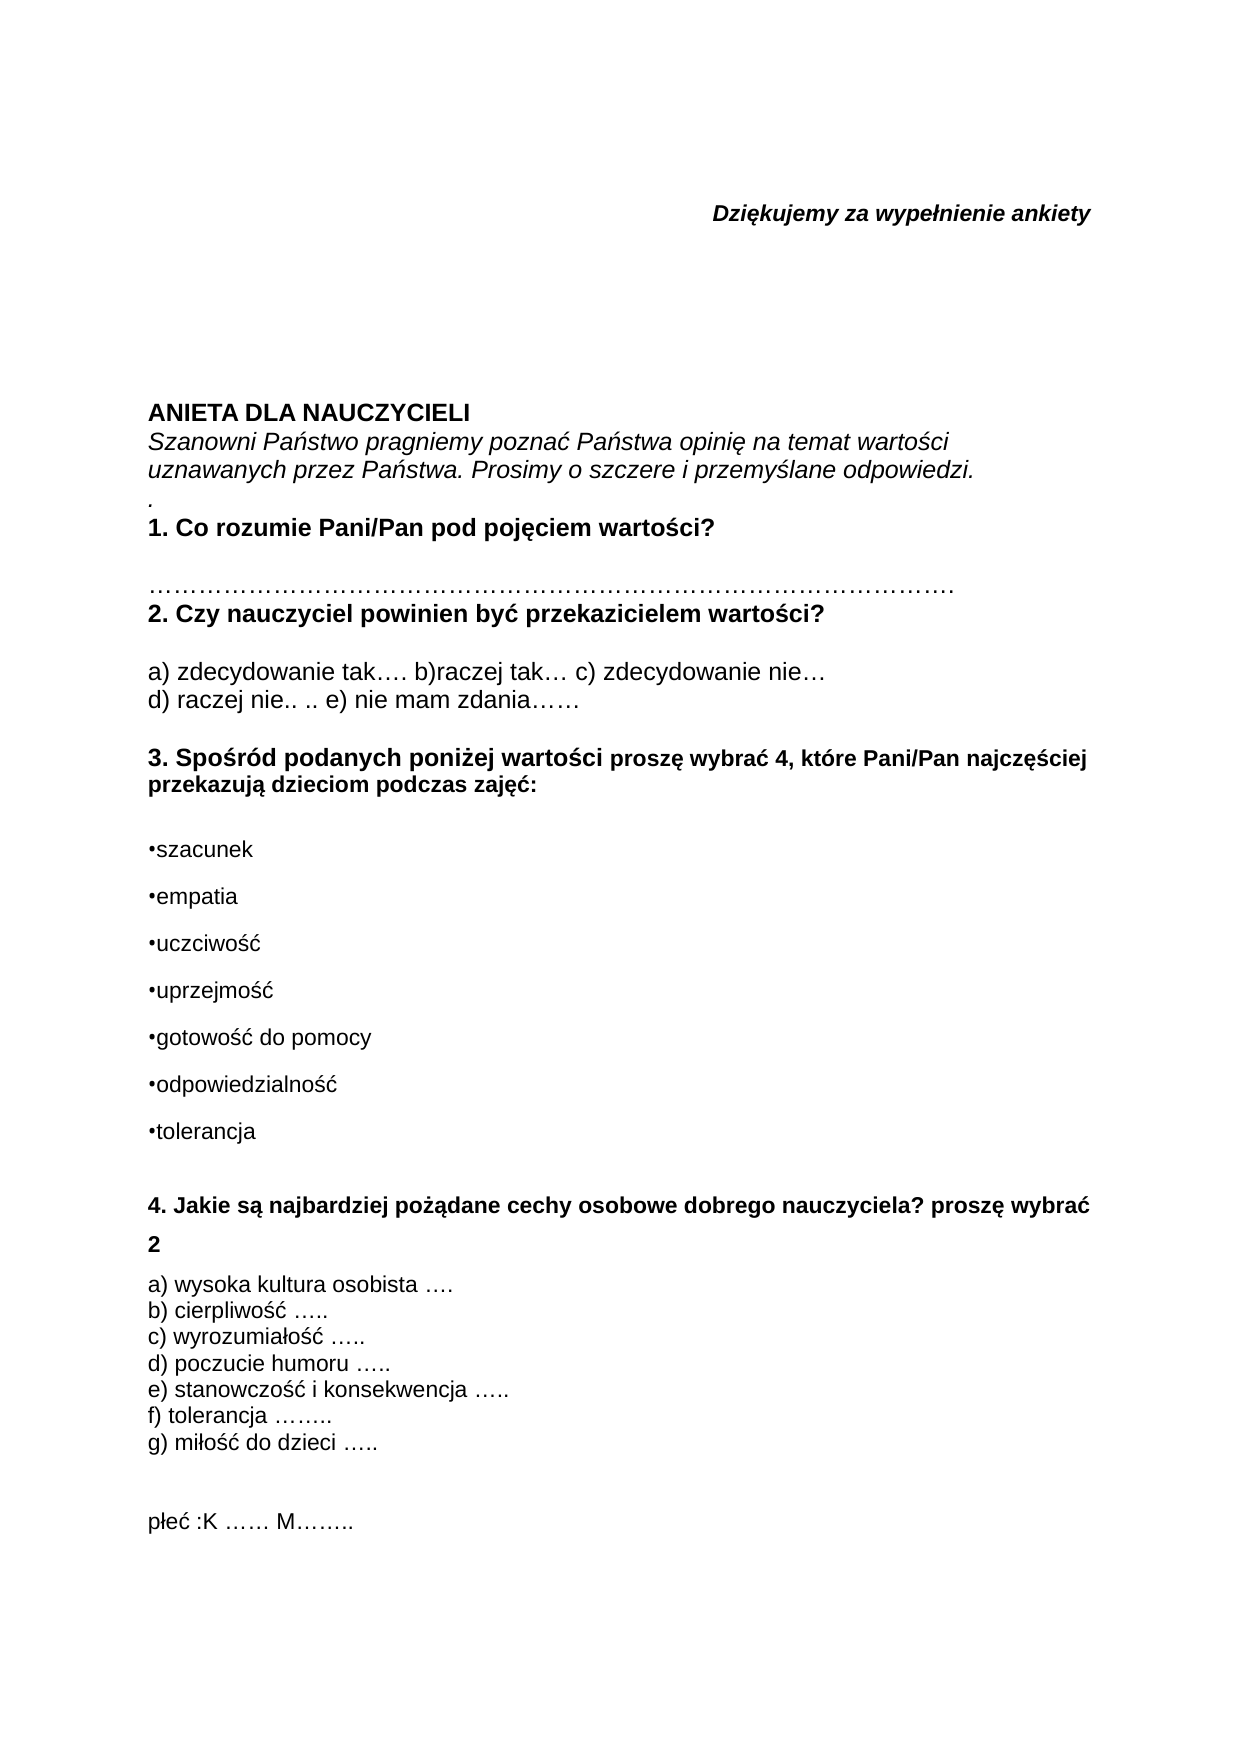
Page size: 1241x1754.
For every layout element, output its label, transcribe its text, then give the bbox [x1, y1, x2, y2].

text a) wysoka kultura osobista …. [148, 1271, 1093, 1297]
text 4. Jakie są najbardziej pożądane cechy osobowe dobrego nauczyciela? proszę wybrać 2 [148, 1192, 1093, 1257]
list uprzejmość [148, 964, 1093, 1011]
text g) miłość do dzieci ….. [148, 1429, 1093, 1455]
text f) tolerancja …….. [148, 1402, 1093, 1429]
text 3. Spośród podanych poniżej wartości proszę wybrać 4, które Pani/Pan najczęściej przekazują dzieciom podczas zajęć: [148, 743, 1093, 823]
text 2. Czy nauczyciel powinien być przekazicielem wartości? [148, 599, 1093, 628]
text c) wyrozumiałość ….. [148, 1323, 1093, 1349]
text . [148, 484, 1093, 513]
text d) poczucie humoru ….. [148, 1349, 1093, 1376]
text ANIETA DLA NAUCZYCIELI [148, 398, 1093, 426]
text ……………………………………………………………………………………. [148, 570, 1093, 599]
list szacunek [148, 823, 1093, 870]
list odpowiedzialność [148, 1058, 1093, 1105]
text 1. Co rozumie Pani/Pan pod pojęciem wartości? [148, 513, 1093, 541]
text e) stanowczość i konsekwencja ….. [148, 1376, 1093, 1402]
text płeć :K …… M…….. [148, 1508, 1093, 1534]
text a) zdecydowanie tak…. b)raczej tak… c) zdecydowanie nie… [148, 656, 1093, 685]
list tolerancja [148, 1105, 1093, 1152]
list uczciwość [148, 917, 1093, 964]
list gotowość do pomocy [148, 1011, 1093, 1058]
text b) cierpliwość ….. [148, 1297, 1093, 1323]
text d) raczej nie.. .. e) nie mam zdania…… [148, 685, 1093, 714]
list empatia [148, 870, 1093, 917]
text Dziękujemy za wypełnienie ankiety [148, 200, 1093, 227]
text Szanowni Państwo pragniemy poznać Państwa opinię na temat wartości uznawanych przez Państwa. Prosimy o szczere i przemyślane odpowiedzi. [148, 426, 1093, 484]
